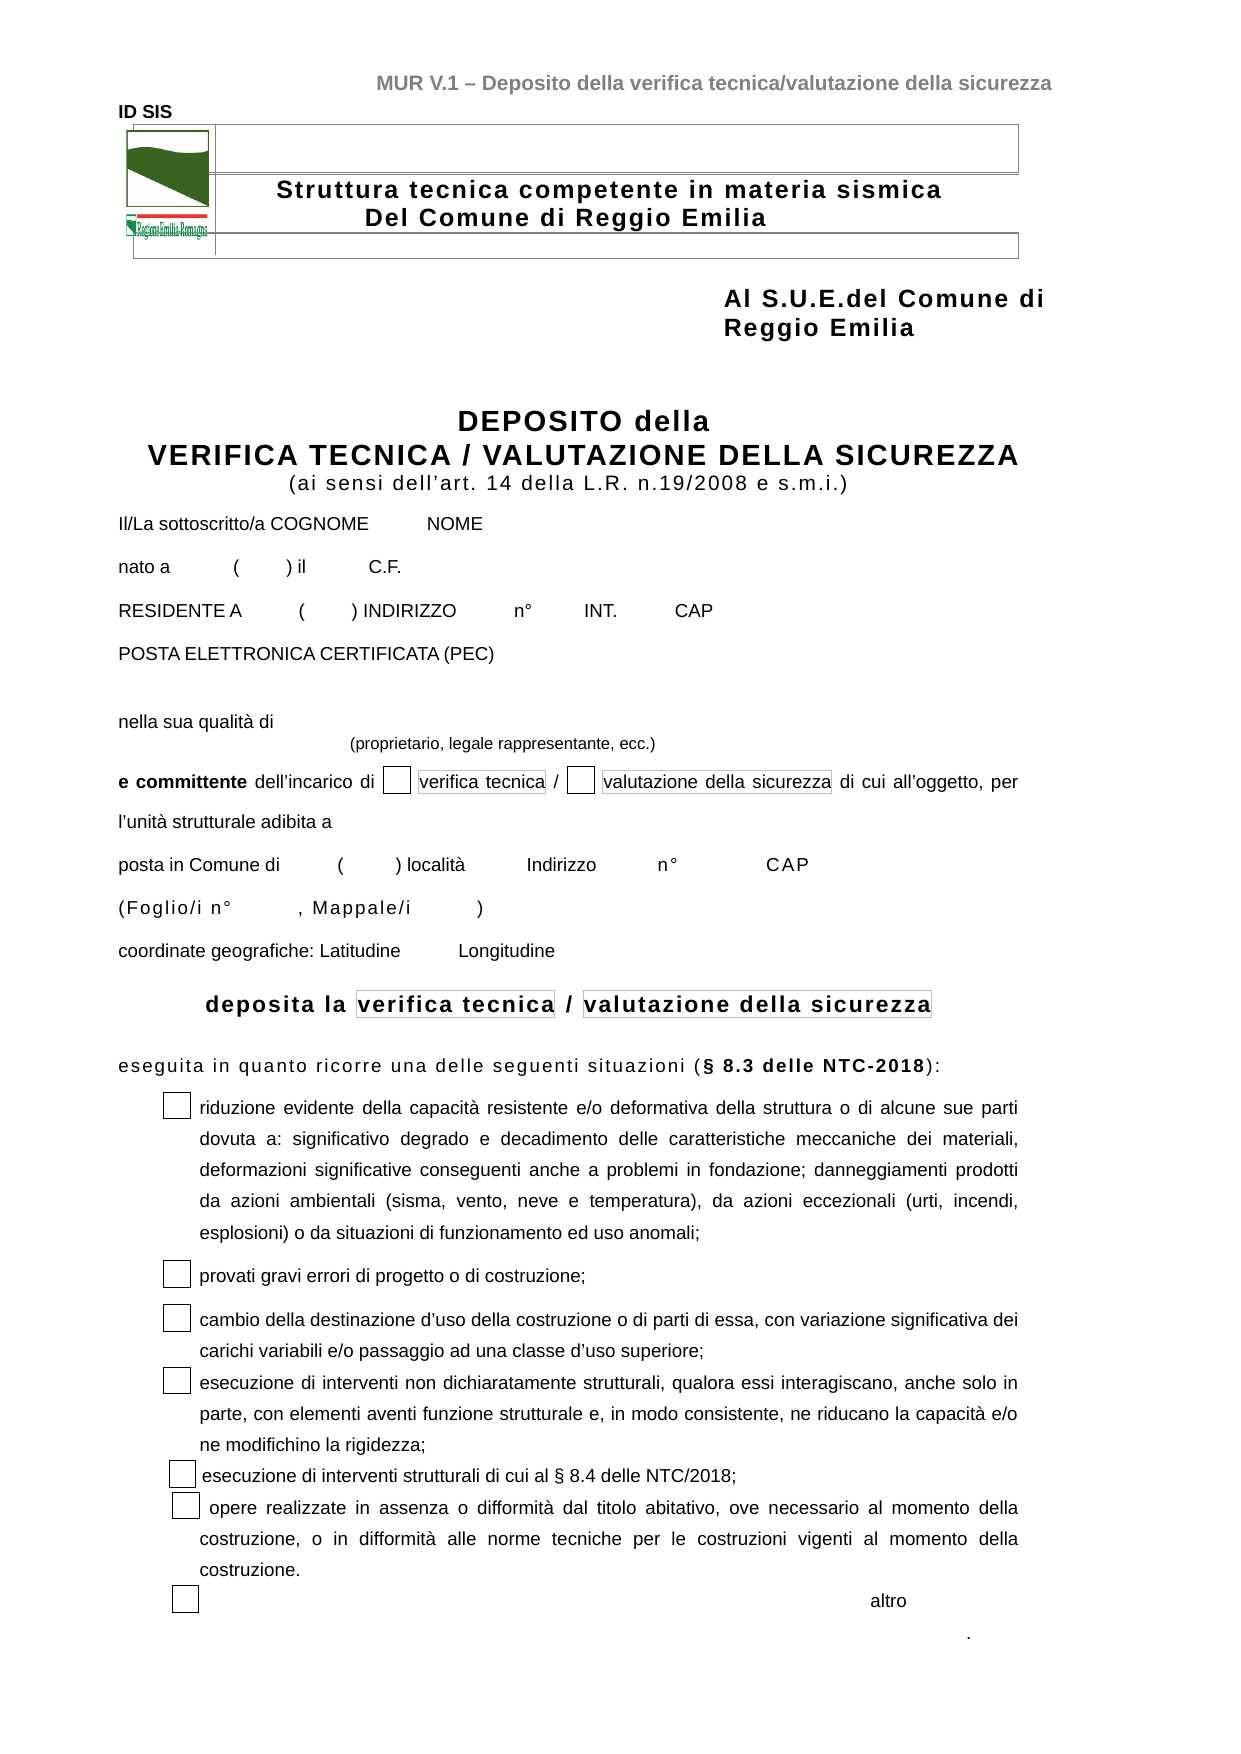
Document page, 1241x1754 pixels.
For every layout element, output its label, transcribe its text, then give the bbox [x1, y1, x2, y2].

text VERIFICA TECNICA / VALUTAZIONE DELLA SICUREZZA [118, 437, 1048, 471]
text riduzione evidente della capacità resistente e/o deformativa della struttura o di alcune sue parti dovuta a: significativo degrado e decadimento delle caratteristiche meccaniche dei materiali, deformazioni significative conseguenti anche a problemi in fondazione; danneggiamenti prodotti da azioni ambientali (sisma, vento, neve e temperatura), da azioni eccezionali (urti, incendi, esplosioni) o da situazioni di funzionamento ed uso anomali; [162, 1089, 1019, 1245]
text opere realizzate in assenza o difformità dal titolo abitativo, ove necessario al momento della costruzione, o in difformità alle norme tecniche per le costruzioni vigenti al momento della costruzione. [162, 1489, 1019, 1583]
text (ai sensi dell’art. 14 della L.R. n.19/2008 e s.m.i.) [118, 471, 1019, 495]
text nato a ( ) il C.F. [118, 551, 1019, 579]
subtitle Del Comune di Reggio Emilia [216, 202, 1019, 232]
text (Foglio/i n° , Mappale/i ) [118, 891, 1019, 920]
subtitle Struttura tecnica competente in materia sismica [216, 175, 1019, 202]
picture [126, 214, 208, 240]
text e committente dell’incarico di verifica tecnica / valutazione della sicurezza di cui all’oggetto, per l’unità strutturale adibita a [118, 765, 1019, 834]
text cambio della destinazione d’uso della costruzione o di parti di essa, con variazione significativa dei carichi variabili e/o passaggio ad una classe d’uso superiore; [162, 1302, 1019, 1364]
text coordinate geografiche: Latitudine Longitudine [118, 934, 1019, 963]
text DEPOSITO della [118, 404, 1048, 437]
text RESIDENTE A ( ) INDIRIZZO n° INT. CAP [118, 594, 1019, 622]
picture [126, 130, 209, 207]
text provati gravi errori di progetto o di costruzione; [162, 1258, 1019, 1289]
text MUR V.1 – Deposito della verifica tecnica/valutazione della sicurezza [118, 71, 1052, 95]
text nella sua qualità di [118, 705, 1019, 734]
text [932, 990, 1019, 1018]
text esecuzione di interventi non dichiaratamente strutturali, qualora essi interagiscano, anche solo in parte, con elementi aventi funzione strutturale e, in modo consistente, ne riducano la capacità e/o ne modifichino la rigidezza; [162, 1364, 1019, 1458]
subtitle [133, 202, 215, 232]
subtitle Al S.U.E.del Comune di Reggio Emilia [723, 284, 1052, 342]
text Il/La sottoscritto/a COGNOME NOME [118, 507, 1019, 536]
text valutazione della sicurezza [584, 991, 931, 1017]
text esecuzione di interventi strutturali di cui al § 8.4 delle NTC/2018; [162, 1458, 1019, 1489]
text deposita la [118, 990, 356, 1018]
text posta in Comune di ( ) località Indirizzo n° CAP [118, 848, 1019, 877]
text POSTA ELETTRONICA CERTIFICATA (PEC) [118, 637, 1019, 666]
text eseguita in quanto ricorre una delle seguenti situazioni (§ 8.3 delle NTC-2018): [118, 1055, 1019, 1077]
text (proprietario, legale rappresentante, ecc.) [118, 734, 1019, 753]
text / [555, 990, 583, 1018]
text ID SIS [118, 95, 1019, 123]
text altro . [162, 1583, 1019, 1645]
text verifica tecnica [357, 991, 554, 1017]
